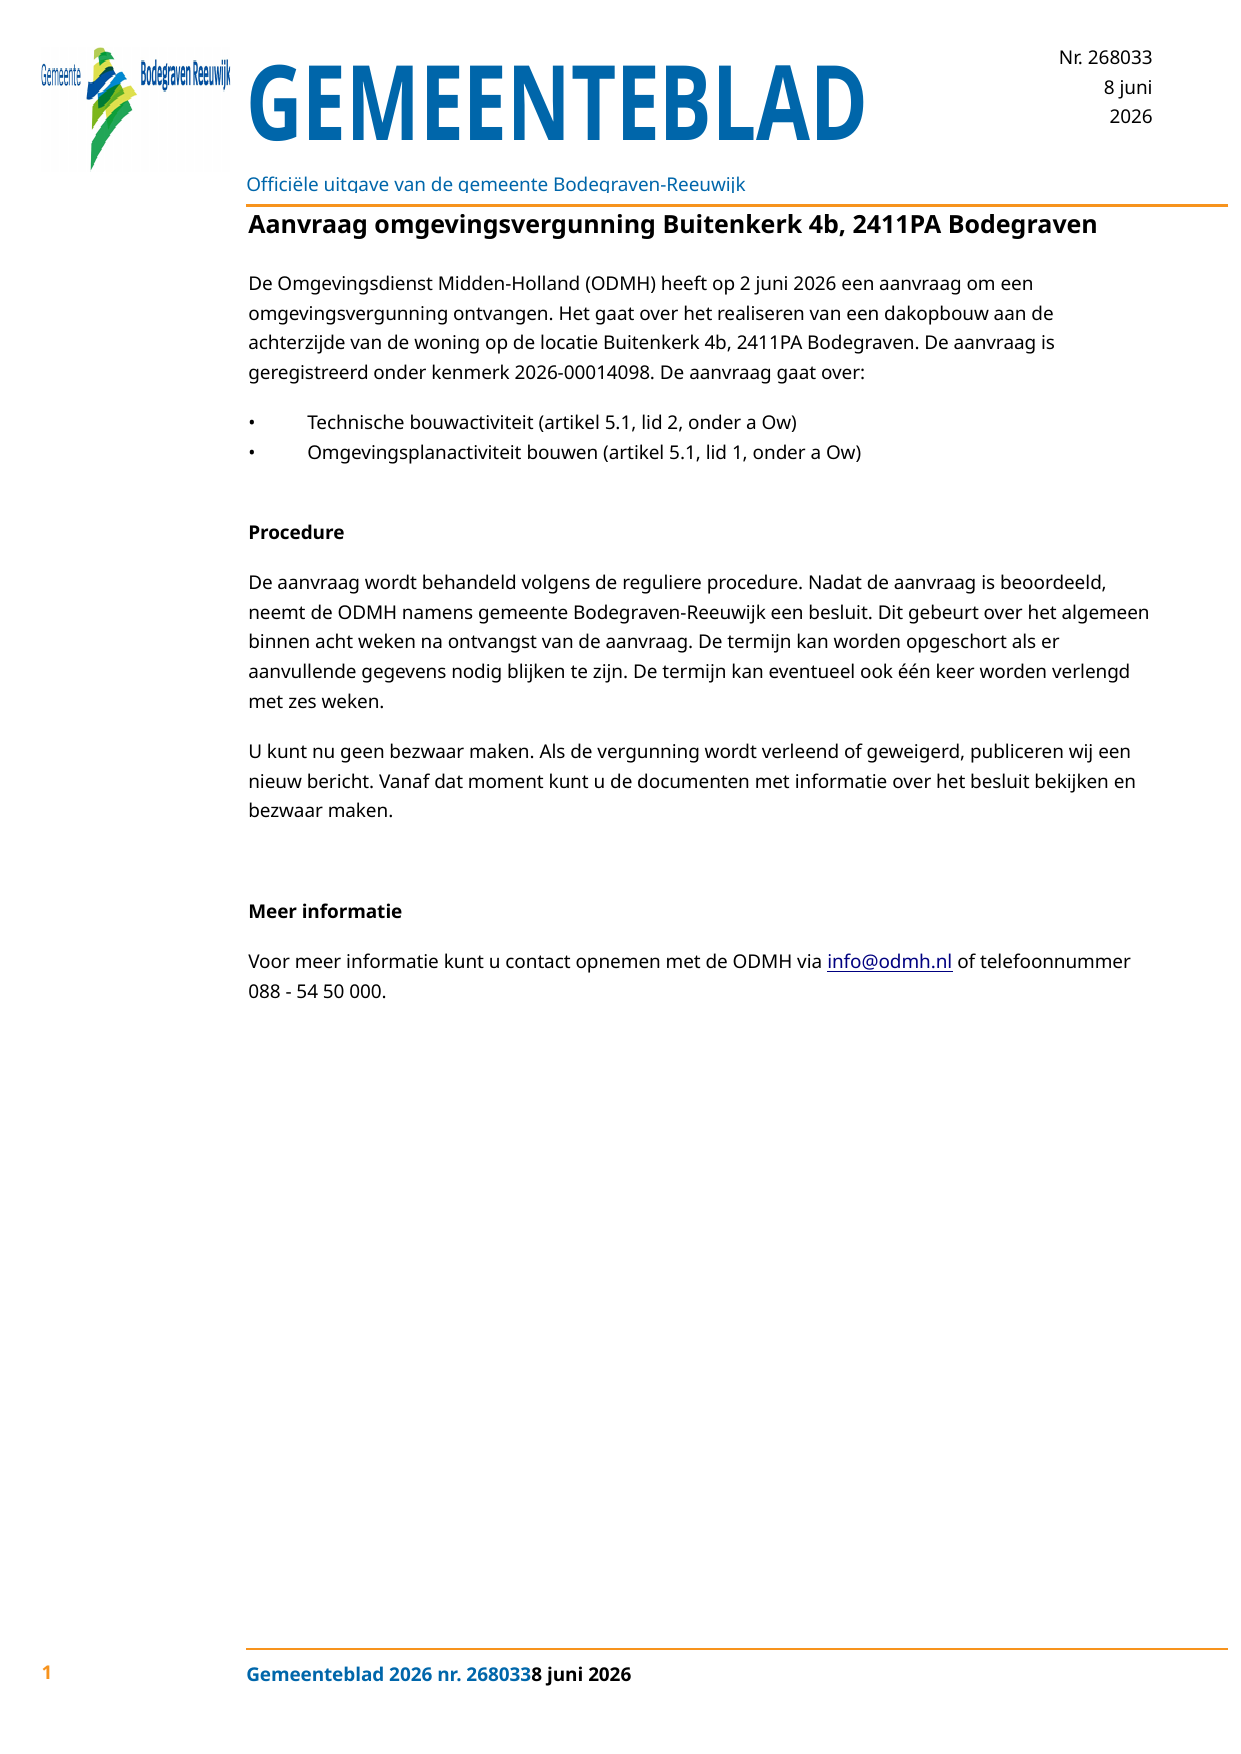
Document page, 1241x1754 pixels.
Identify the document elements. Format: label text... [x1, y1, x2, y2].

text Aanvraag omgevingsvergunning Buitenkerk 4b, 2411PA Bodegraven [248, 207, 1152, 241]
text Meer informatie [248, 898, 1152, 924]
text Voor meer informatie kunt u contact opnemen met de ODMH via info@odmh.nl of telefoonnummer 088 - 54 50 000. [248, 949, 1152, 1004]
picture [41, 47, 231, 172]
text De Omgevingsdienst Midden-Holland (ODMH) heeft op 2 juni 2026 een aanvraag om een omgevingsvergunning ontvangen. Het gaat over het realiseren van een dakopbouw aan de achterzijde van de woning op de locatie Buitenkerk 4b, 2411PA Bodegraven. De aanvraag is geregistreerd onder kenmerk 2026-00014098. De aanvraag gaat over: [248, 270, 1152, 385]
text U kunt nu geen bezwaar maken. Als de vergunning wordt verleend of geweigerd, publiceren wij een nieuw bericht. Vanaf dat moment kunt u de documenten met informatie over het besluit bekijken en bezwaar maken. [248, 738, 1152, 823]
text De aanvraag wordt behandeld volgens de reguliere procedure. Nadat de aanvraag is beoordeeld, neemt de ODMH namens gemeente Bodegraven-Reeuwijk een besluit. Dit gebeurt over het algemeen binnen acht weken na ontvangst van de aanvraag. De termijn kan worden opgeschort als er aanvullende gegevens nodig blijken te zijn. De termijn kan eventueel ook één keer worden verlengd met zes weken. [248, 569, 1152, 713]
list Omgevingsplanactiviteit bouwen (artikel 5.1, lid 1, onder a Ow) [248, 439, 1152, 465]
text Procedure [248, 519, 1152, 545]
list Technische bouwactiviteit (artikel 5.1, lid 2, onder a Ow) [248, 409, 1152, 435]
